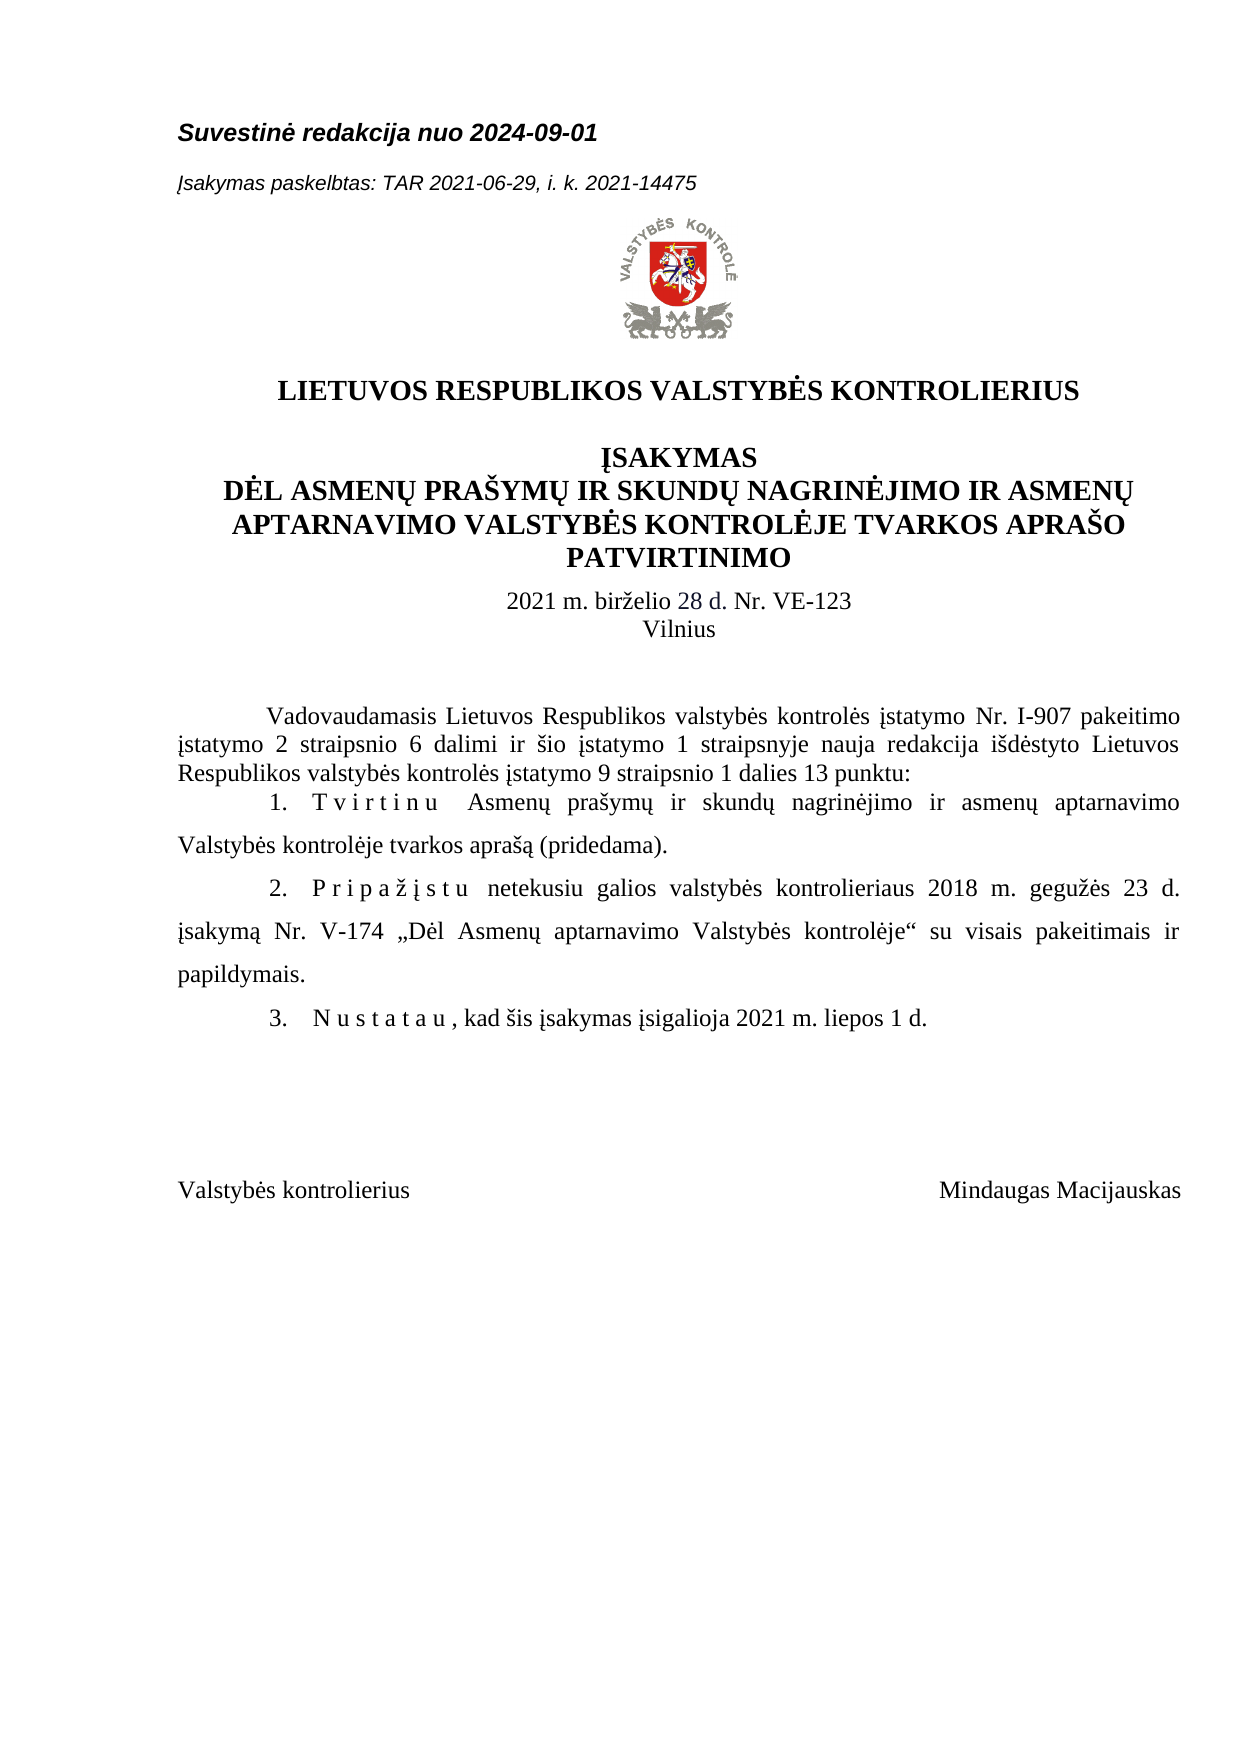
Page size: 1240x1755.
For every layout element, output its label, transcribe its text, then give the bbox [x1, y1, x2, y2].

text Vilnius [177, 614, 1181, 643]
text 2. Pripažįstu netekusiu galios valstybės kontrolieriaus 2018 m. gegužės 23 d. įsakymą Nr. V-174 „Dėl Asmenų aptarnavimo Valstybės kontrolėje“ su visais pakeitimais ir papildymais. [177, 873, 1181, 988]
text 3. Nustatau, kad šis įsakymas įsigalioja 2021 m. liepos 1 d. [177, 1003, 1181, 1031]
text Suvestinė redakcija nuo 2024-09-01 [177, 118, 1181, 147]
text Valstybės kontrolierius Mindaugas Macijauskas [177, 1175, 1181, 1204]
text 2021 m. birželio 28 d. Nr. VE-123 [177, 586, 1181, 614]
text ĮSAKYMAS [177, 440, 1181, 473]
text LIETUVOS RESPUBLIKOS VALSTYBĖS KONTROLIERIUS [177, 373, 1181, 406]
text Įsakymas paskelbtas: TAR 2021-06-29, i. k. 2021-14475 [177, 171, 1181, 195]
text DĖL ASMENŲ PRAŠYMŲ IR SKUNDŲ NAGRINĖJIMO IR ASMENŲ APTARNAVIMO VALSTYBĖS KONTROLĖJE TVARKOS APRAŠO PATVIRTINIMO [177, 473, 1181, 574]
text Vadovaudamasis Lietuvos Respublikos valstybės kontrolės įstatymo Nr. I-907 pakeitimo įstatymo 2 straipsnio 6 dalimi ir šio įstatymo 1 straipsnyje nauja redakcija išdėstyto Lietuvos Respublikos valstybės kontrolės įstatymo 9 straipsnio 1 dalies 13 punktu: [177, 701, 1181, 787]
text 1. Tvirtinu Asmenų prašymų ir skundų nagrinėjimo ir asmenų aptarnavimo Valstybės kontrolėje tvarkos aprašą (pridedama). [177, 787, 1181, 859]
